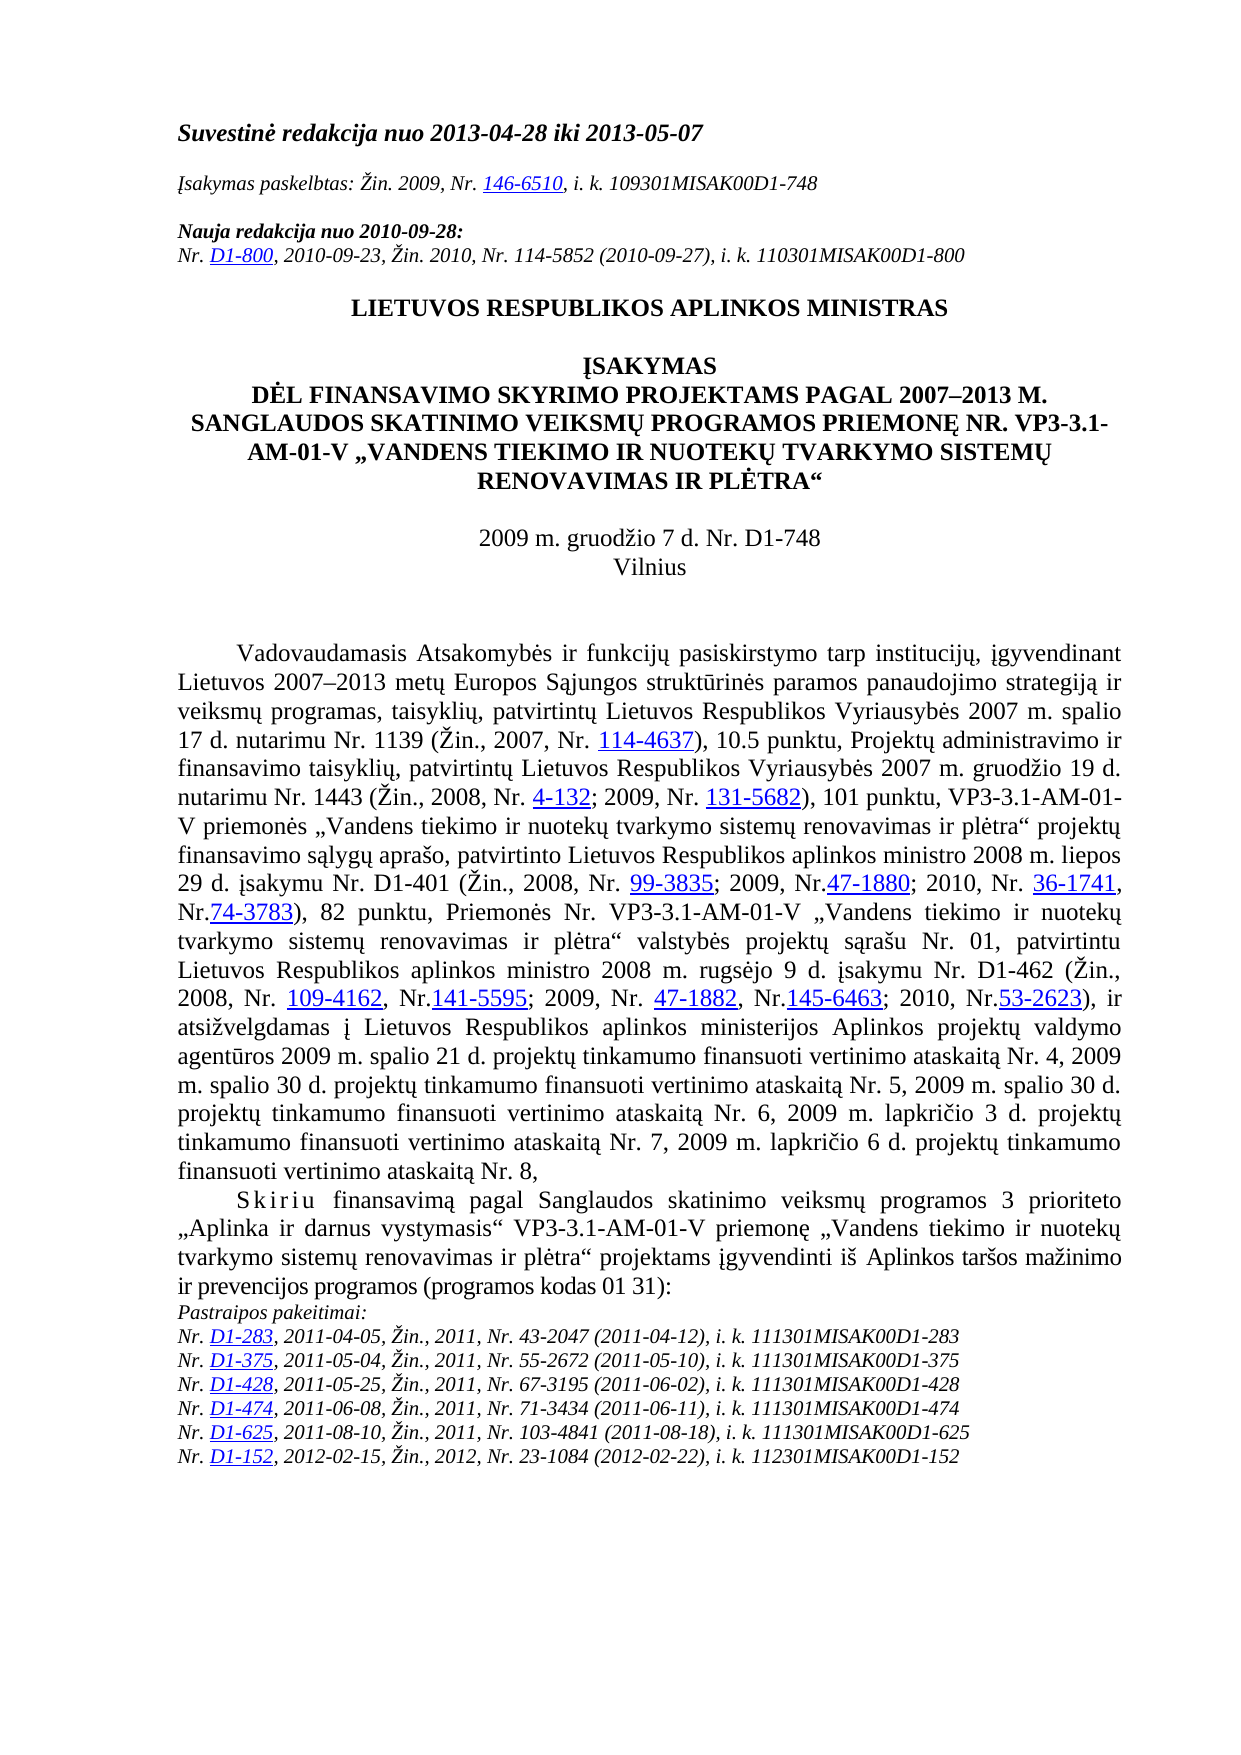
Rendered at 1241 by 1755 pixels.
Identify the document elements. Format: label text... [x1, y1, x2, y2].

text Nr. D1-375, 2011-05-04, Žin., 2011, Nr. 55-2672 (2011-05-10), i. k. 111301MISAK00D1-375 [177, 1348, 1122, 1372]
text LIETUVOS RESPUBLIKOS APLINKOS MINISTRAS [177, 293, 1122, 322]
text Nauja redakcija nuo 2010-09-28: [177, 219, 1122, 243]
text DĖL FINANSAVIMO SKYRIMO PROJEKTAMS PAGAL 2007–2013 M. SANGLAUDOS SKATINIMO VEIKSMŲ PROGRAMOS PRIEMONĘ Nr. VP3-3.1-AM-01-V „VANDENS TIEKIMO IR NUOTEKŲ TVARKYMO SISTEMŲ RENOVAVIMAS IR PLĖTRA“ [177, 380, 1122, 495]
text Įsakymas paskelbtas: Žin. 2009, Nr. 146-6510, i. k. 109301MISAK00D1-748 [177, 171, 1122, 195]
text Pastraipos pakeitimai: [177, 1300, 1122, 1324]
text Vadovaudamasis Atsakomybės ir funkcijų pasiskirstymo tarp institucijų, įgyvendinant Lietuvos 2007–2013 metų Europos Sąjungos struktūrinės paramos panaudojimo strategiją ir veiksmų programas, taisyklių, patvirtintų Lietuvos Respublikos Vyriausybės 2007 m. spalio 17 d. nutarimu Nr. 1139 (Žin., 2007, Nr. 114-4637), 10.5 punktu, Projektų administravimo ir finansavimo taisyklių, patvirtintų Lietuvos Respublikos Vyriausybės 2007 m. gruodžio 19 d. nutarimu Nr. 1443 (Žin., 2008, Nr. 4-132; 2009, Nr. 131-5682), 101 punktu, VP3-3.1-AM-01-V priemonės „Vandens tiekimo ir nuotekų tvarkymo sistemų renovavimas ir plėtra“ projektų finansavimo sąlygų aprašo, patvirtinto Lietuvos Respublikos aplinkos ministro 2008 m. liepos 29 d. įsakymu Nr. D1-401 (Žin., 2008, Nr. 99-3835; 2009, Nr.47-1880; 2010, Nr. 36-1741, Nr.74-3783), 82 punktu, Priemonės Nr. VP3-3.1-AM-01-V „Vandens tiekimo ir nuotekų tvarkymo sistemų renovavimas ir plėtra“ valstybės projektų sąrašu Nr. 01, patvirtintu Lietuvos Respublikos aplinkos ministro 2008 m. rugsėjo 9 d. įsakymu Nr. D1-462 (Žin., 2008, Nr. 109-4162, Nr.141-5595; 2009, Nr. 47-1882, Nr.145-6463; 2010, Nr.53-2623), ir atsižvelgdamas į Lietuvos Respublikos aplinkos ministerijos Aplinkos projektų valdymo agentūros 2009 m. spalio 21 d. projektų tinkamumo finansuoti vertinimo ataskaitą Nr. 4, 2009 m. spalio 30 d. projektų tinkamumo finansuoti vertinimo ataskaitą Nr. 5, 2009 m. spalio 30 d. projektų tinkamumo finansuoti vertinimo ataskaitą Nr. 6, 2009 m. lapkričio 3 d. projektų tinkamumo finansuoti vertinimo ataskaitą Nr. 7, 2009 m. lapkričio 6 d. projektų tinkamumo finansuoti vertinimo ataskaitą Nr. 8, [177, 638, 1122, 1185]
text 2009 m. gruodžio 7 d. Nr. D1-748 [177, 523, 1122, 552]
text Nr. D1-283, 2011-04-05, Žin., 2011, Nr. 43-2047 (2011-04-12), i. k. 111301MISAK00D1-283 [177, 1324, 1122, 1348]
text Nr. D1-625, 2011-08-10, Žin., 2011, Nr. 103-4841 (2011-08-18), i. k. 111301MISAK00D1-625 [177, 1420, 1122, 1444]
text Skiriu finansavimą pagal Sanglaudos skatinimo veiksmų programos 3 prioriteto „Aplinka ir darnus vystymasis“ VP3-3.1-AM-01-V priemonę „Vandens tiekimo ir nuotekų tvarkymo sistemų renovavimas ir plėtra“ projektams įgyvendinti iš Aplinkos taršos mažinimo ir prevencijos programos (programos kodas 01 31): [177, 1185, 1122, 1300]
text Vilnius [177, 552, 1122, 581]
text Nr. D1-152, 2012-02-15, Žin., 2012, Nr. 23-1084 (2012-02-22), i. k. 112301MISAK00D1-152 [177, 1444, 1122, 1468]
text Suvestinė redakcija nuo 2013-04-28 iki 2013-05-07 [177, 118, 1122, 147]
text Nr. D1-800, 2010-09-23, Žin. 2010, Nr. 114-5852 (2010-09-27), i. k. 110301MISAK00D1-800 [177, 243, 1122, 267]
text Nr. D1-474, 2011-06-08, Žin., 2011, Nr. 71-3434 (2011-06-11), i. k. 111301MISAK00D1-474 [177, 1396, 1122, 1420]
text Nr. D1-428, 2011-05-25, Žin., 2011, Nr. 67-3195 (2011-06-02), i. k. 111301MISAK00D1-428 [177, 1372, 1122, 1396]
text ĮSAKYMAS [177, 351, 1122, 380]
